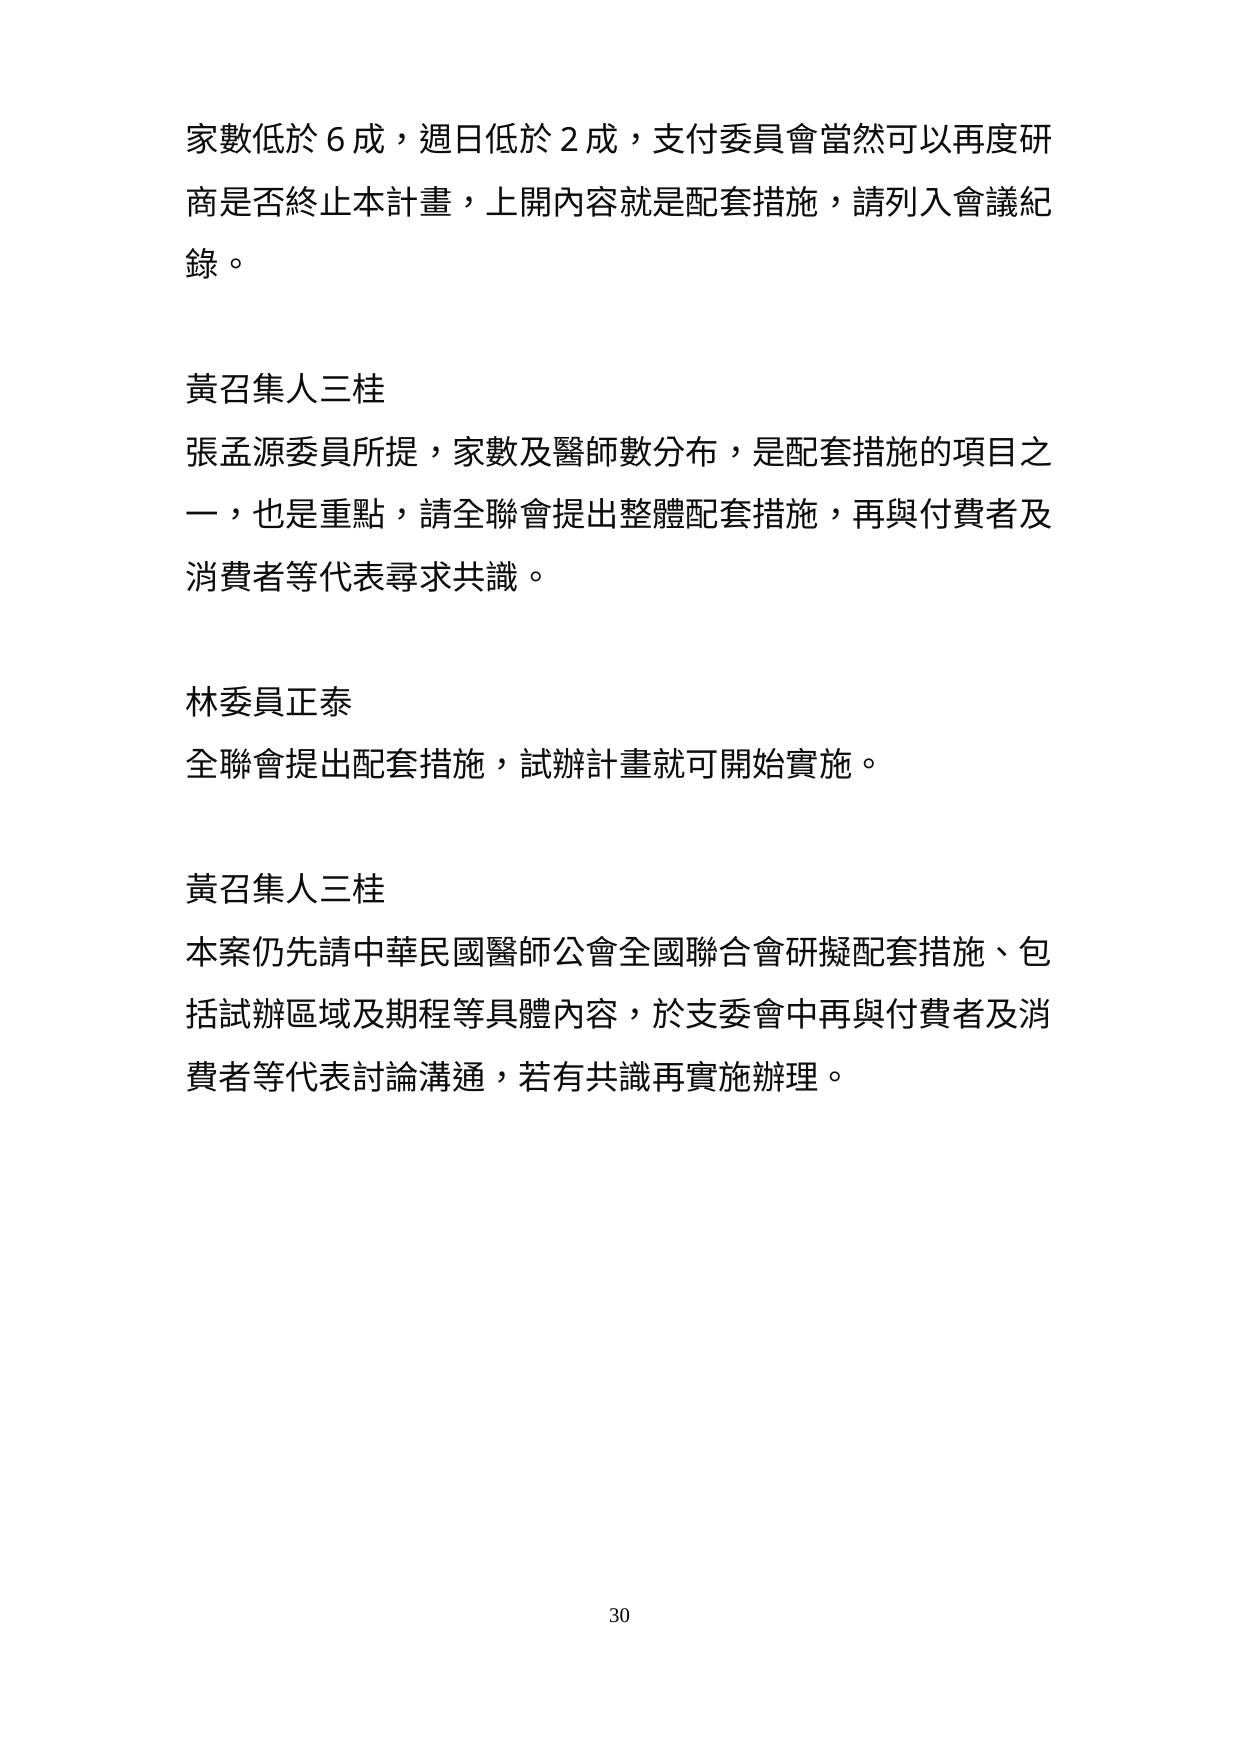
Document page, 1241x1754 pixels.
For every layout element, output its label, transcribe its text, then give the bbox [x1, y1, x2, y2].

text 林委員正泰 [186, 658, 1053, 721]
text 家數低於6成，週日低於2成，支付委員會當然可以再度研商是否終止本計畫，上開內容就是配套措施，請列入會議紀錄。 [186, 96, 1053, 283]
text 黃召集人三桂 [186, 346, 1053, 408]
text 全聯會提出配套措施，試辦計畫就可開始實施。 [186, 721, 1053, 783]
text 張孟源委員所提，家數及醫師數分布，是配套措施的項目之一，也是重點，請全聯會提出整體配套措施，再與付費者及消費者等代表尋求共識。 [186, 408, 1053, 596]
text 黃召集人三桂 [186, 846, 1053, 908]
text 本案仍先請中華民國醫師公會全國聯合會研擬配套措施、包括試辦區域及期程等具體內容，於支委會中再與付費者及消費者等代表討論溝通，若有共識再實施辦理。 [185, 908, 1053, 1096]
